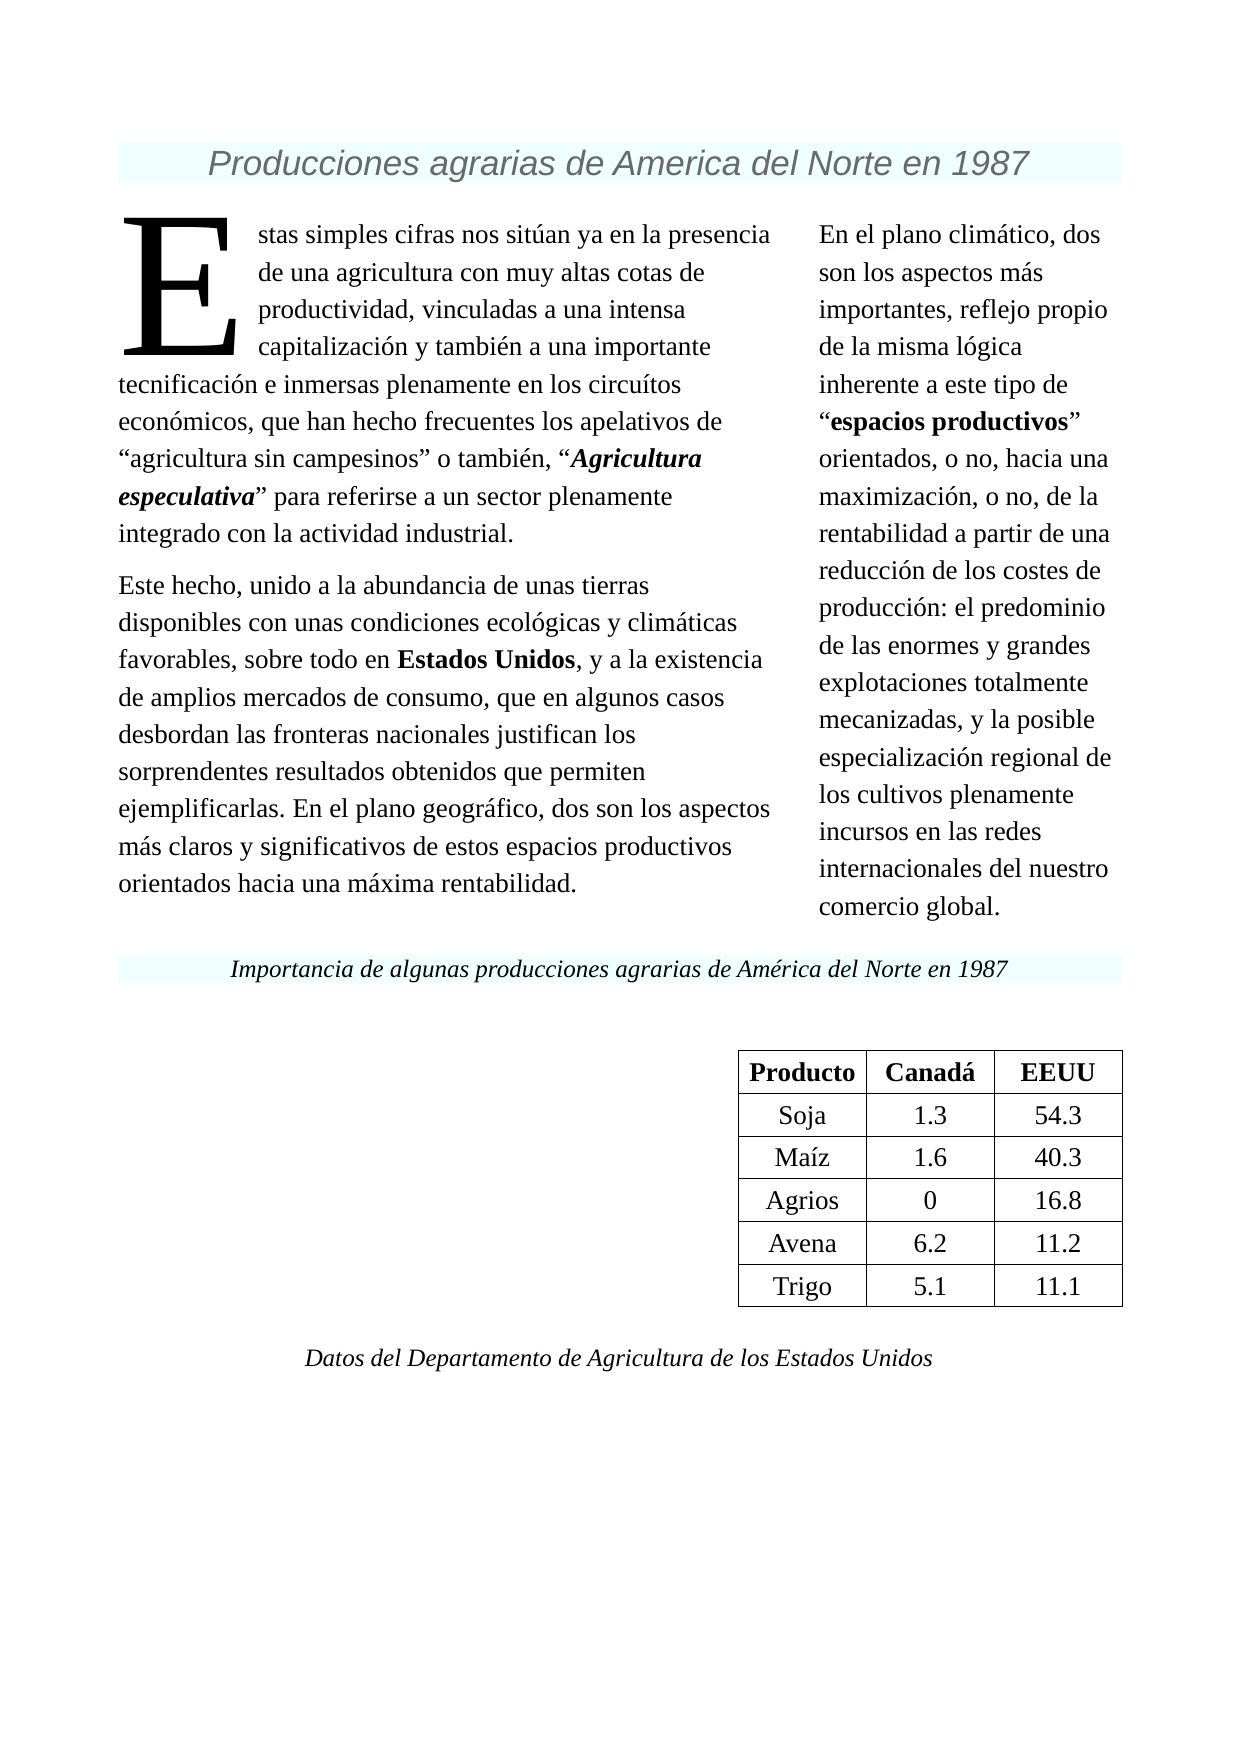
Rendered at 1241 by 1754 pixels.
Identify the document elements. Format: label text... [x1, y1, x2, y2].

table_cell Avena [739, 1222, 866, 1264]
table_cell Agrios [739, 1179, 866, 1221]
table_cell 0 [867, 1179, 994, 1221]
table_header Producto [739, 1051, 866, 1093]
table_cell 5,1 [867, 1265, 994, 1306]
table_header Canadá [867, 1051, 994, 1093]
table_cell 11,2 [995, 1222, 1122, 1264]
table_cell 54,3 [995, 1094, 1122, 1136]
subtitle Producciones agrarias de America del Norte en 1987 [118, 143, 1122, 183]
table_cell 1,3 [867, 1094, 994, 1136]
table_cell 40,3 [995, 1137, 1122, 1178]
table_cell 1,6 [867, 1137, 994, 1178]
table_cell 6,2 [867, 1222, 994, 1264]
text Estas simples cifras nos sitúan ya en la presencia de una agricultura con muy altas cotas de productividad, vinculadas a una intensa capitalización y también a una importante tecnificación e inmersas plenamente en los circuítos económicos, que han hecho frecuentes los apelativos de “agricultura sin campesinos” o también, “Agricultura especulativa” para referirse a un sector plenamente integrado con la actividad industrial. [118, 218, 771, 548]
table_header EEUU [995, 1051, 1122, 1093]
table_cell Maíz [739, 1137, 866, 1178]
text En el plano climático, dos son los aspectos más importantes, reflejo propio de la misma lógica inherente a este tipo de “espacios productivos” orientados, o no, hacia una maximización, o no, de la rentabilidad a partir de una reducción de los costes de producción: el predominio de las enormes y grandes explotaciones totalmente mecanizadas, y la posible especialización regional de los cultivos plenamente incursos en las redes internacionales del nuestro comercio global. [818, 218, 1122, 921]
text Datos del Departamento de Agricultura de los Estados Unidos [118, 1343, 1122, 1371]
text Importancia de algunas producciones agrarias de América del Norte en 1987 [118, 954, 1122, 983]
table_cell 16,8 [995, 1179, 1122, 1221]
table_cell Soja [739, 1094, 866, 1136]
table_cell 11,1 [995, 1265, 1122, 1306]
text Este hecho, unido a la abundancia de unas tierras disponibles con unas condiciones ecológicas y climáticas favorables, sobre todo en Estados Unidos, y a la existencia de amplios mercados de consumo, que en algunos casos desbordan las fronteras nacionales justifican los sorprendentes resultados obtenidos que permiten ejemplificarlas. En el plano geográfico, dos son los aspectos más claros y significativos de estos espacios productivos orientados hacia una máxima rentabilidad. [118, 569, 771, 898]
table_cell Trigo [739, 1265, 866, 1306]
